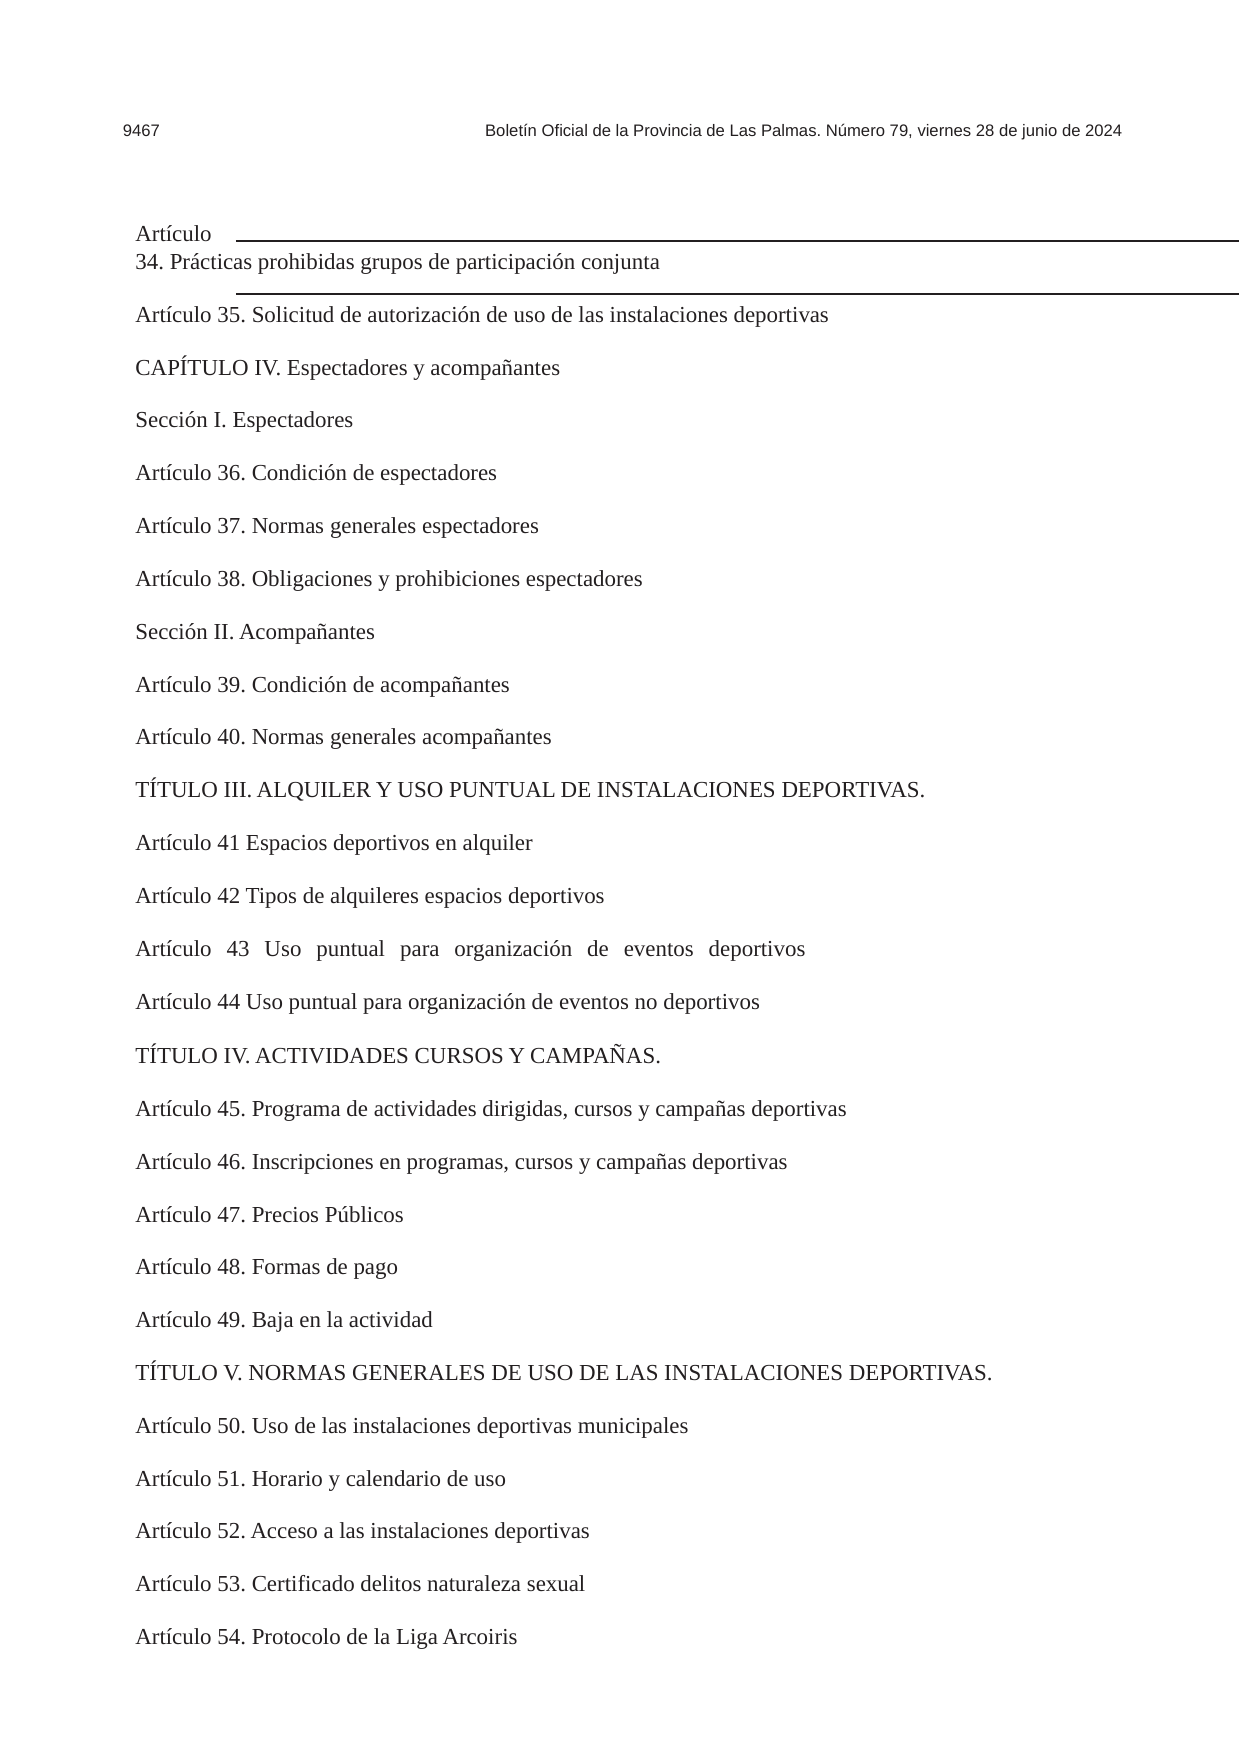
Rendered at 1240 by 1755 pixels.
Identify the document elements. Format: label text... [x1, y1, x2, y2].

text Artículo 46. Inscripciones en programas, cursos y campañas deportivas [135, 1148, 1122, 1174]
text Artículo 38. Obligaciones y prohibiciones espectadores [135, 565, 1122, 591]
text Sección I. Espectadores [135, 407, 1122, 433]
text Artículo 35. Solicitud de autorización de uso de las instalaciones deportivas [135, 301, 1122, 327]
text TÍTULO IV. ACTIVIDADES CURSOS Y CAMPAÑAS. [135, 1042, 1122, 1068]
text Artículo 47. Precios Públicos [135, 1201, 1122, 1227]
text Artículo 54. Protocolo de la Liga Arcoiris [135, 1623, 1122, 1649]
text Artículo 39. Condición de acompañantes [135, 671, 1122, 697]
text Artículo 36. Condición de espectadores [135, 459, 1122, 486]
text TÍTULO III. ALQUILER Y USO PUNTUAL DE INSTALACIONES DEPORTIVAS. [135, 776, 1122, 803]
text Artículo 40. Normas generales acompañantes [135, 723, 1122, 750]
text Artículo 43 Uso puntual para organización de eventos deportivos Artículo 44 Uso puntual para organización de eventos no deportivos [135, 935, 806, 1015]
text Artículo 45. Programa de actividades dirigidas, cursos y campañas deportivas [135, 1095, 1122, 1121]
text Artículo 49. Baja en la actividad [135, 1306, 1122, 1333]
text Artículo 34. Prácticas prohibidas grupos de participación conjunta [135, 220, 1122, 274]
text Artículo 48. Formas de pago [135, 1253, 1122, 1280]
text Artículo 52. Acceso a las instalaciones deportivas [135, 1517, 1122, 1544]
text CAPÍTULO IV. Espectadores y acompañantes [135, 354, 1122, 380]
text Artículo 53. Certificado delitos naturaleza sexual [135, 1570, 1122, 1597]
text Artículo 51. Horario y calendario de uso [135, 1465, 1122, 1491]
text Artículo 41 Espacios deportivos en alquiler [135, 829, 1122, 855]
text Artículo 42 Tipos de alquileres espacios deportivos [135, 882, 1122, 908]
text TÍTULO V. NORMAS GENERALES DE USO DE LAS INSTALACIONES DEPORTIVAS. [135, 1359, 1122, 1385]
text Artículo 50. Uso de las instalaciones deportivas municipales [135, 1412, 1122, 1438]
text Artículo 37. Normas generales espectadores [135, 512, 1122, 538]
text Sección II. Acompañantes [135, 618, 1122, 644]
